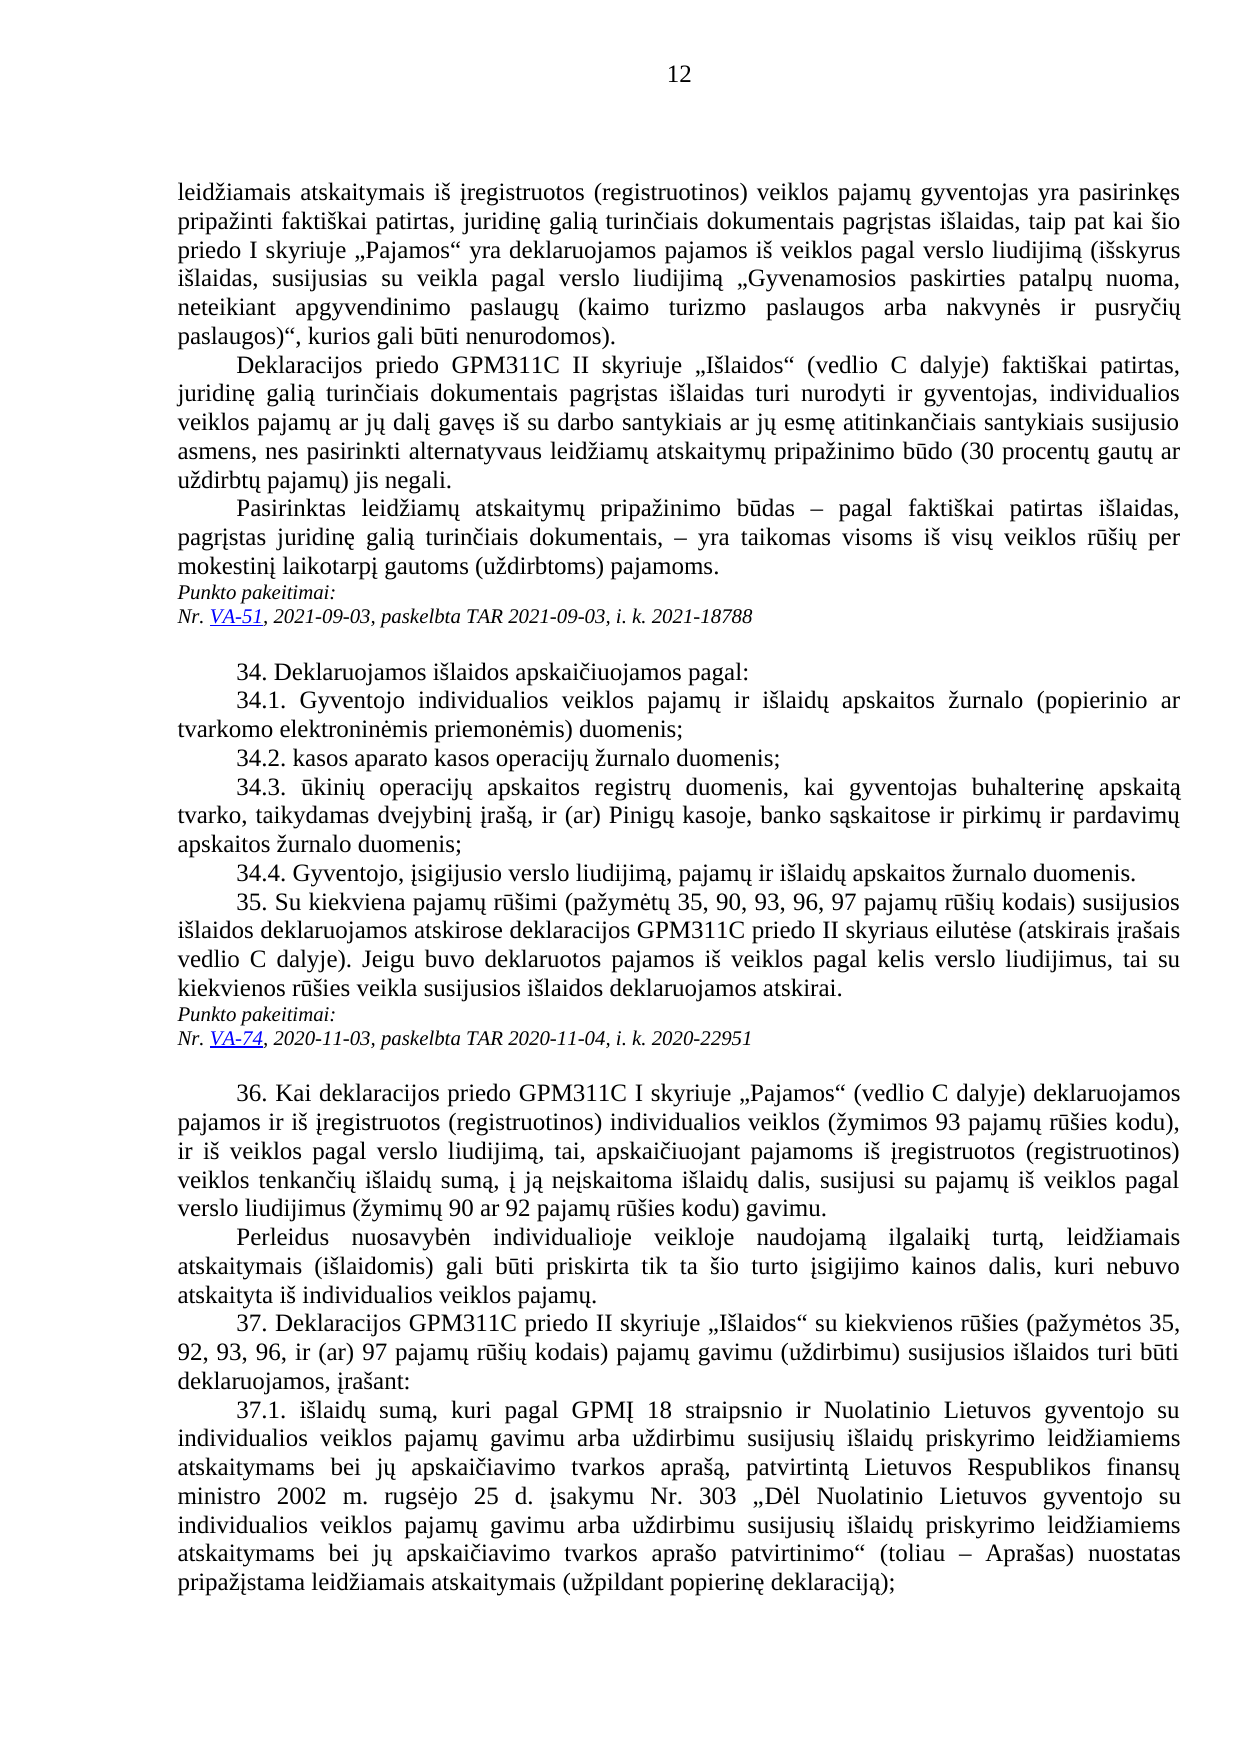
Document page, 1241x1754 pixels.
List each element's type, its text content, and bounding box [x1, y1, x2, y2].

text Nr. VA-51, 2021-09-03, paskelbta TAR 2021-09-03, i. k. 2021-18788 [177, 604, 1181, 628]
text Perleidus nuosavybėn individualioje veikloje naudojamą ilgalaikį turtą, leidžiamais atskaitymais (išlaidomis) gali būti priskirta tik ta šio turto įsigijimo kainos dalis, kuri nebuvo atskaityta iš individualios veiklos pajamų. [177, 1222, 1181, 1308]
text 37.1. išlaidų sumą, kuri pagal GPMĮ 18 straipsnio ir Nuolatinio Lietuvos gyventojo su individualios veiklos pajamų gavimu arba uždirbimu susijusių išlaidų priskyrimo leidžiamiems atskaitymams bei jų apskaičiavimo tvarkos aprašą, patvirtintą Lietuvos Respublikos finansų ministro 2002 m. rugsėjo 25 d. įsakymu Nr. 303 „Dėl Nuolatinio Lietuvos gyventojo su individualios veiklos pajamų gavimu arba uždirbimu susijusių išlaidų priskyrimo leidžiamiems atskaitymams bei jų apskaičiavimo tvarkos aprašo patvirtinimo“ (toliau – Aprašas) nuostatas pripažįstama leidžiamais atskaitymais (užpildant popierinę deklaraciją); [177, 1395, 1181, 1596]
text Deklaracijos priedo GPM311C II skyriuje „Išlaidos“ (vedlio C dalyje) faktiškai patirtas, juridinę galią turinčiais dokumentais pagrįstas išlaidas turi nurodyti ir gyventojas, individualios veiklos pajamų ar jų dalį gavęs iš su darbo santykiais ar jų esmę atitinkančiais santykiais susijusio asmens, nes pasirinkti alternatyvaus leidžiamų atskaitymų pripažinimo būdo (30 procentų gautų ar uždirbtų pajamų) jis negali. [177, 350, 1181, 493]
text 34.2. kasos aparato kasos operacijų žurnalo duomenis; [177, 743, 1181, 772]
text Punkto pakeitimai: [177, 1002, 1181, 1026]
text 37. Deklaracijos GPM311C priedo II skyriuje „Išlaidos“ su kiekvienos rūšies (pažymėtos 35, 92, 93, 96, ir (ar) 97 pajamų rūšių kodais) pajamų gavimu (uždirbimu) susijusios išlaidos turi būti deklaruojamos, įrašant: [177, 1308, 1181, 1395]
text leidžiamais atskaitymais iš įregistruotos (registruotinos) veiklos pajamų gyventojas yra pasirinkęs pripažinti faktiškai patirtas, juridinę galią turinčiais dokumentais pagrįstas išlaidas, taip pat kai šio priedo I skyriuje „Pajamos“ yra deklaruojamos pajamos iš veiklos pagal verslo liudijimą (išskyrus išlaidas, susijusias su veikla pagal verslo liudijimą „Gyvenamosios paskirties patalpų nuoma, neteikiant apgyvendinimo paslaugų (kaimo turizmo paslaugos arba nakvynės ir pusryčių paslaugos)“, kurios gali būti nenurodomos). [177, 177, 1181, 350]
text Nr. VA-74, 2020-11-03, paskelbta TAR 2020-11-04, i. k. 2020-22951 [177, 1026, 1181, 1050]
text 36. Kai deklaracijos priedo GPM311C I skyriuje „Pajamos“ (vedlio C dalyje) deklaruojamos pajamos ir iš įregistruotos (registruotinos) individualios veiklos (žymimos 93 pajamų rūšies kodu), ir iš veiklos pagal verslo liudijimą, tai, apskaičiuojant pajamoms iš įregistruotos (registruotinos) veiklos tenkančių išlaidų sumą, į ją neįskaitoma išlaidų dalis, susijusi su pajamų iš veiklos pagal verslo liudijimus (žymimų 90 ar 92 pajamų rūšies kodu) gavimu. [177, 1078, 1181, 1222]
text 34.1. Gyventojo individualios veiklos pajamų ir išlaidų apskaitos žurnalo (popierinio ar tvarkomo elektroninėmis priemonėmis) duomenis; [177, 685, 1181, 743]
text 35. Su kiekviena pajamų rūšimi (pažymėtų 35, 90, 93, 96, 97 pajamų rūšių kodais) susijusios išlaidos deklaruojamos atskirose deklaracijos GPM311C priedo II skyriaus eilutėse (atskirais įrašais vedlio C dalyje). Jeigu buvo deklaruotos pajamos iš veiklos pagal kelis verslo liudijimus, tai su kiekvienos rūšies veikla susijusios išlaidos deklaruojamos atskirai. [177, 887, 1181, 1002]
text Punkto pakeitimai: [177, 580, 1181, 604]
text 34.3. ūkinių operacijų apskaitos registrų duomenis, kai gyventojas buhalterinę apskaitą tvarko, taikydamas dvejybinį įrašą, ir (ar) Pinigų kasoje, banko sąskaitose ir pirkimų ir pardavimų apskaitos žurnalo duomenis; [177, 772, 1181, 858]
text Pasirinktas leidžiamų atskaitymų pripažinimo būdas – pagal faktiškai patirtas išlaidas, pagrįstas juridinę galią turinčiais dokumentais, – yra taikomas visoms iš visų veiklos rūšių per mokestinį laikotarpį gautoms (uždirbtoms) pajamoms. [177, 493, 1181, 580]
text 34.4. Gyventojo, įsigijusio verslo liudijimą, pajamų ir išlaidų apskaitos žurnalo duomenis. [177, 858, 1181, 887]
text 34. Deklaruojamos išlaidos apskaičiuojamos pagal: [177, 657, 1181, 685]
